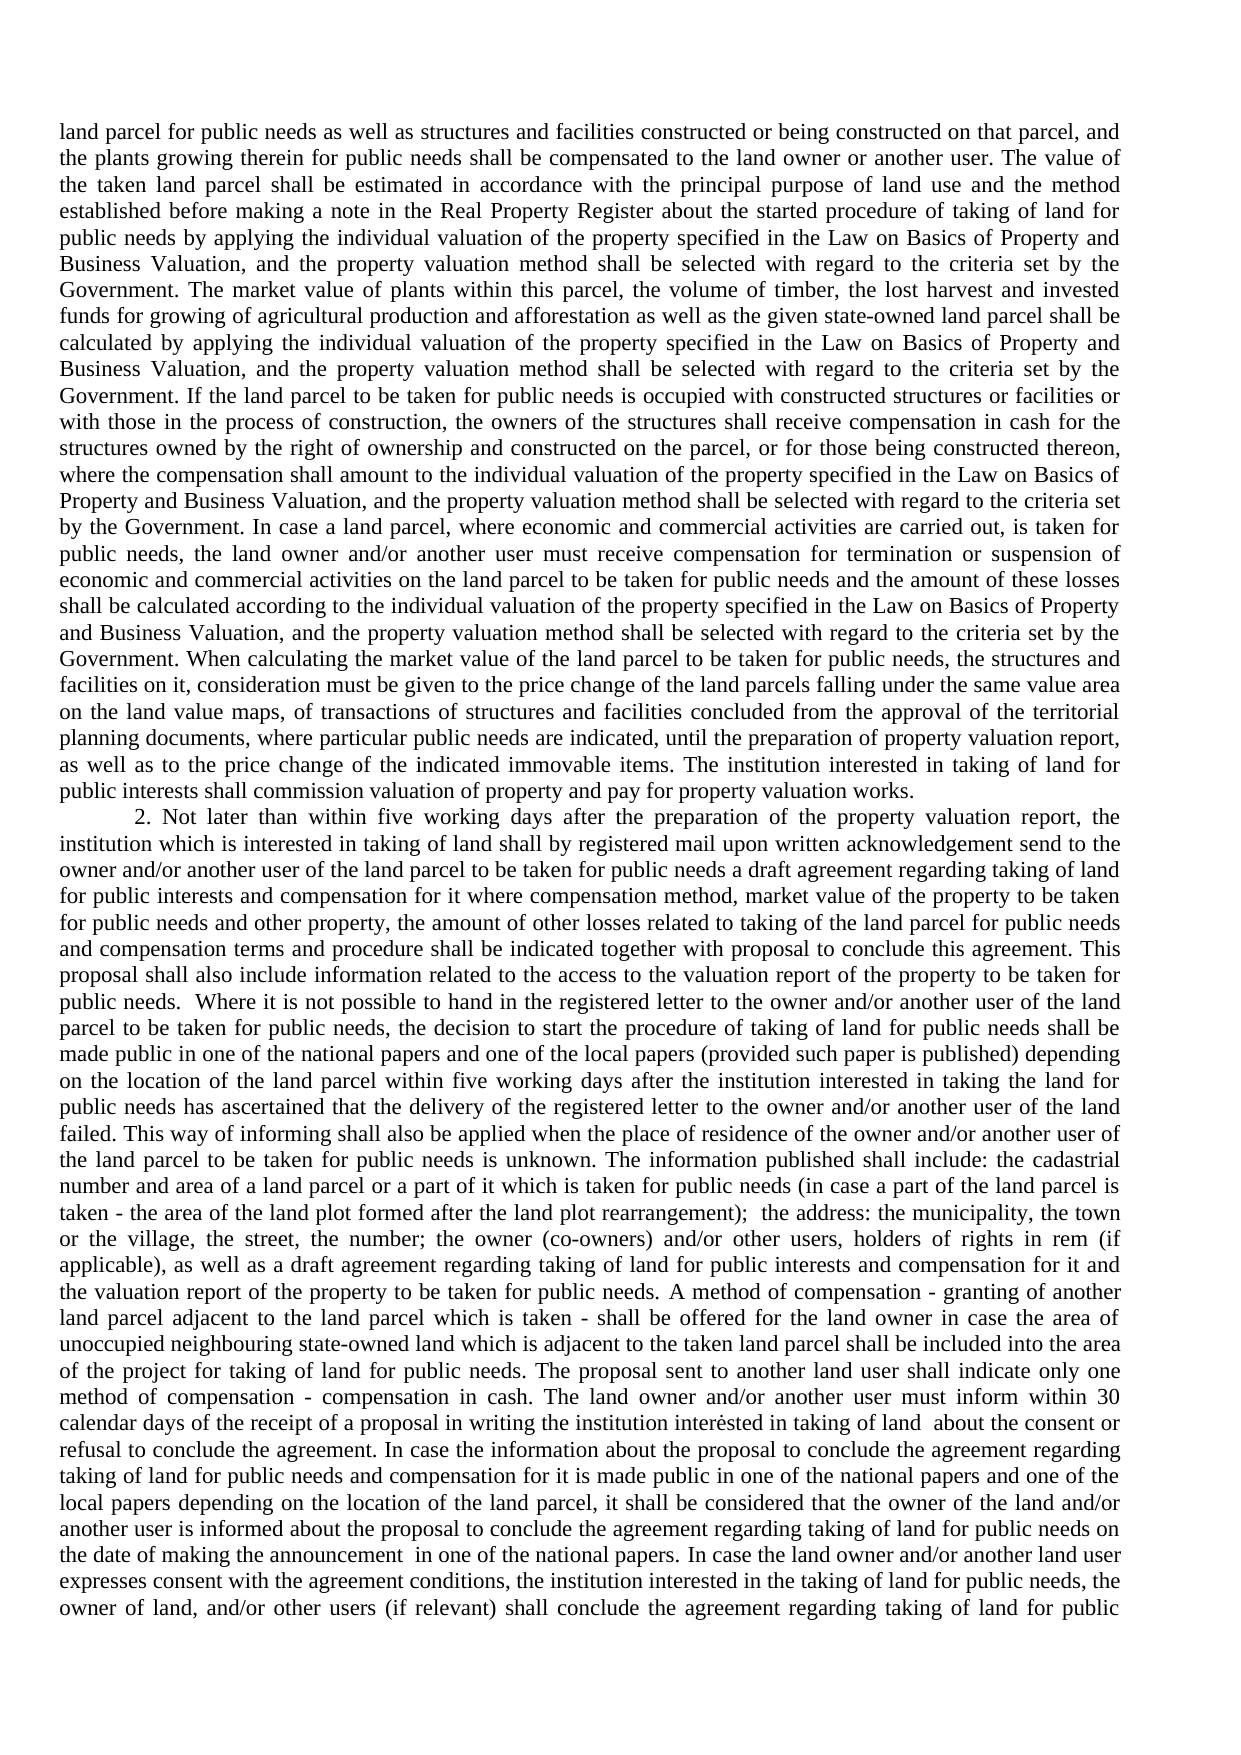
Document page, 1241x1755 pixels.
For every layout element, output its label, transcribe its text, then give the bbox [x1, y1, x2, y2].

text 2. Not later than within five working days after the preparation of the property valuation report, the institution which is interested in taking of land shall by registered mail upon written acknowledgement send to the owner and/or another user of the land parcel to be taken for public needs a draft agreement regarding taking of land for public interests and compensation for it where compensation method, market value of the property to be taken for public needs and other property, the amount of other losses related to taking of the land parcel for public needs and compensation terms and procedure shall be indicated together with proposal to conclude this agreement. This proposal shall also include information related to the access to the valuation report of the property to be taken for public needs. Where it is not possible to hand in the registered letter to the owner and/or another user of the land parcel to be taken for public needs, the decision to start the procedure of taking of land for public needs shall be made public in one of the national papers and one of the local papers (provided such paper is published) depending on the location of the land parcel within five working days after the institution interested in taking the land for public needs has ascertained that the delivery of the registered letter to the owner and/or another user of the land failed. This way of informing shall also be applied when the place of residence of the owner and/or another user of the land parcel to be taken for public needs is unknown. The information published shall include: the cadastrial number and area of a land parcel or a part of it which is taken for public needs (in case a part of the land parcel is taken - the area of the land plot formed after the land plot rearrangement); the address: the municipality, the town or the village, the street, the number; the owner (co-owners) and/or other users, holders of rights in rem (if applicable), as well as a draft agreement regarding taking of land for public interests and compensation for it and the valuation report of the property to be taken for public needs. A method of compensation - granting of another land parcel adjacent to the land parcel which is taken - shall be offered for the land owner in case the area of unoccupied neighbouring state-owned land which is adjacent to the taken land parcel shall be included into the area of the project for taking of land for public needs. The proposal sent to another land user shall indicate only one method of compensation - compensation in cash. The land owner and/or another user must inform within 30 calendar days of the receipt of a proposal in writing the institution interėsted in taking of land about the consent or refusal to conclude the agreement. In case the information about the proposal to conclude the agreement regarding taking of land for public needs and compensation for it is made public in one of the national papers and one of the local papers depending on the location of the land parcel, it shall be considered that the owner of the land and/or another user is informed about the proposal to conclude the agreement regarding taking of land for public needs on the date of making the announcement in one of the national papers. In case the land owner and/or another land user expresses consent with the agreement conditions, the institution interested in the taking of land for public needs, the owner of land, and/or other users (if relevant) shall conclude the agreement regarding taking of land for public [59, 803, 1122, 1620]
text land parcel for public needs as well as structures and facilities constructed or being constructed on that parcel, and the plants growing therein for public needs shall be compensated to the land owner or another user. The value of the taken land parcel shall be estimated in accordance with the principal purpose of land use and the method established before making a note in the Real Property Register about the started procedure of taking of land for public needs by applying the individual valuation of the property specified in the Law on Basics of Property and Business Valuation, and the property valuation method shall be selected with regard to the criteria set by the Government. The market value of plants within this parcel, the volume of timber, the lost harvest and invested funds for growing of agricultural production and afforestation as well as the given state-owned land parcel shall be calculated by applying the individual valuation of the property specified in the Law on Basics of Property and Business Valuation, and the property valuation method shall be selected with regard to the criteria set by the Government. If the land parcel to be taken for public needs is occupied with constructed structures or facilities or with those in the process of construction, the owners of the structures shall receive compensation in cash for the structures owned by the right of ownership and constructed on the parcel, or for those being constructed thereon, where the compensation shall amount to the individual valuation of the property specified in the Law on Basics of Property and Business Valuation, and the property valuation method shall be selected with regard to the criteria set by the Government. In case a land parcel, where economic and commercial activities are carried out, is taken for public needs, the land owner and/or another user must receive compensation for termination or suspension of economic and commercial activities on the land parcel to be taken for public needs and the amount of these losses shall be calculated according to the individual valuation of the property specified in the Law on Basics of Property and Business Valuation, and the property valuation method shall be selected with regard to the criteria set by the Government. When calculating the market value of the land parcel to be taken for public needs, the structures and facilities on it, consideration must be given to the price change of the land parcels falling under the same value area on the land value maps, of transactions of structures and facilities concluded from the approval of the territorial planning documents, where particular public needs are indicated, until the preparation of property valuation report, as well as to the price change of the indicated immovable items. The institution interested in taking of land for public interests shall commission valuation of property and pay for property valuation works. [59, 118, 1122, 803]
